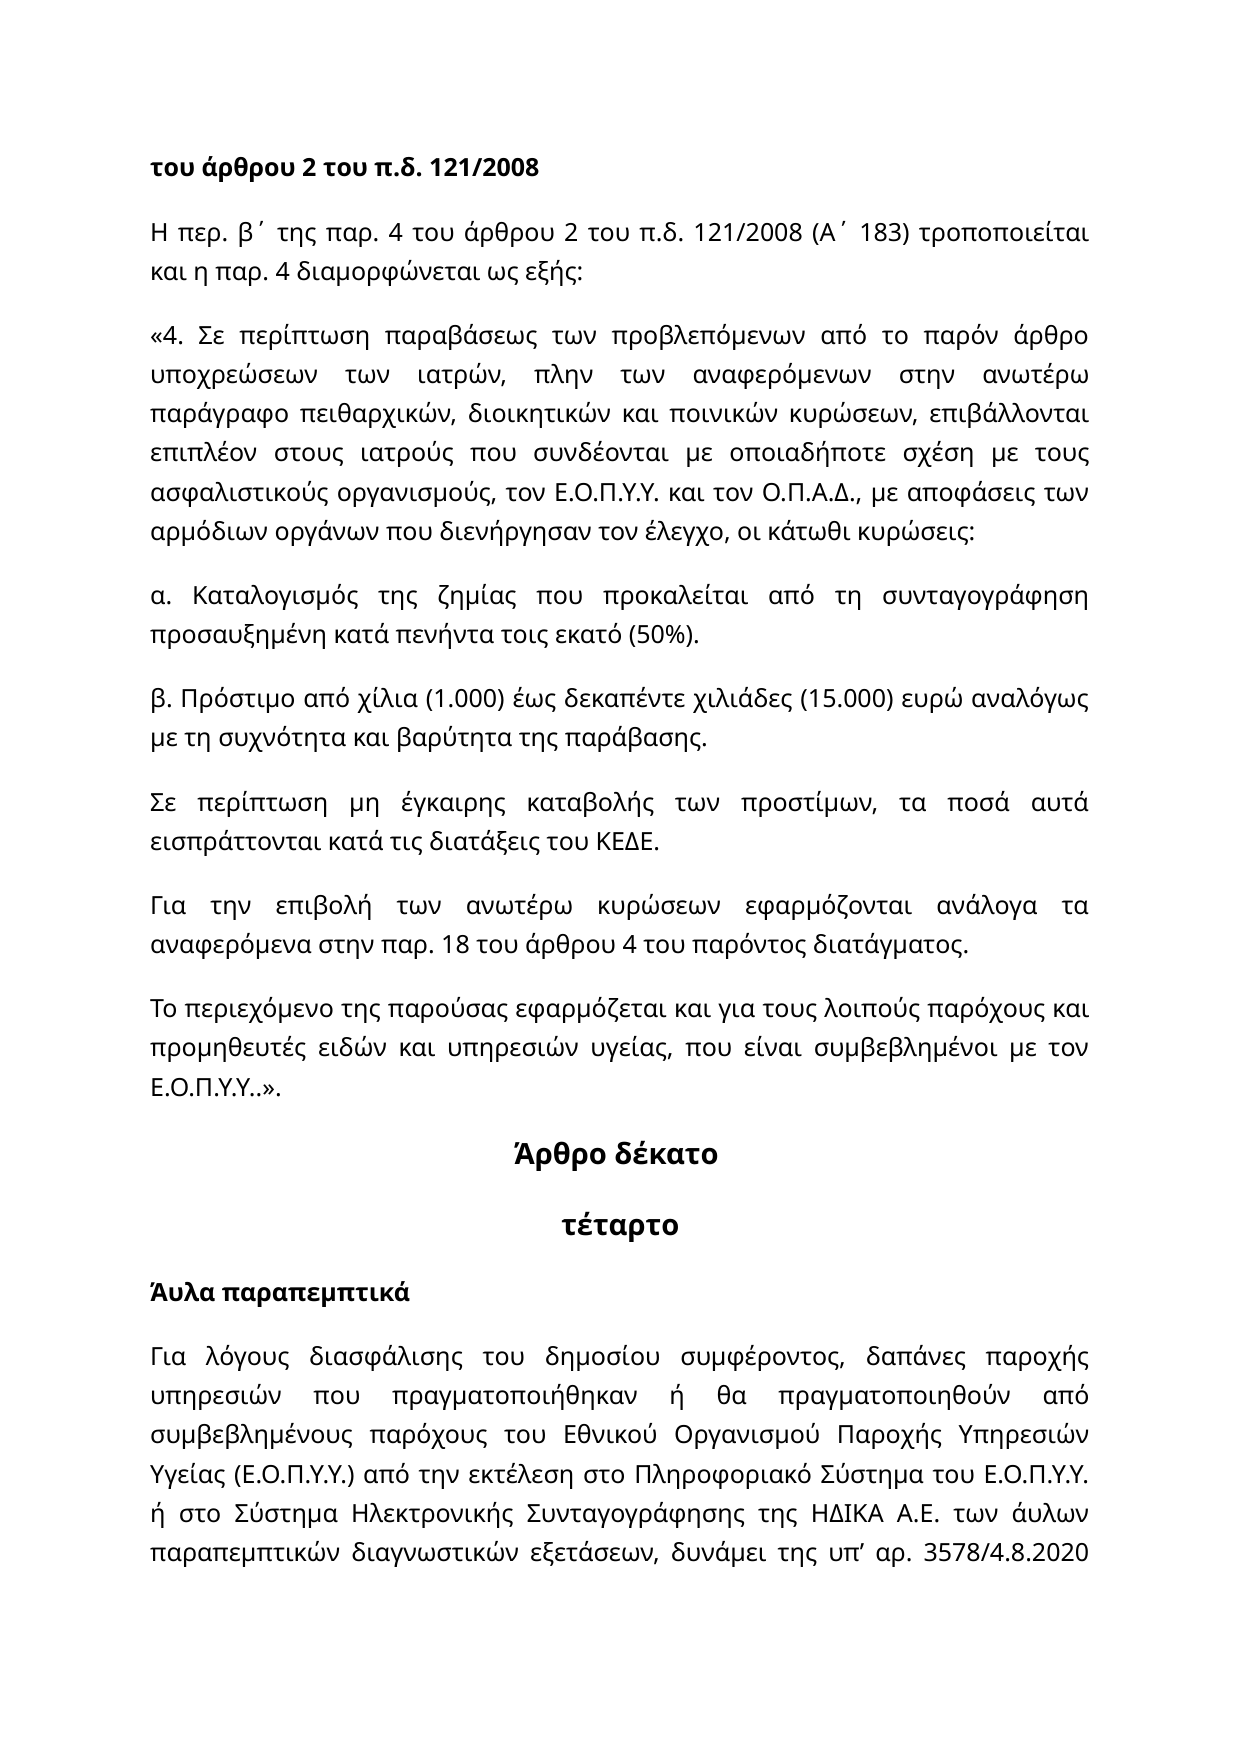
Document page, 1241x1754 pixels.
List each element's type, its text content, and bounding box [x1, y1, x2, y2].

text α. Καταλογισμός της ζημίας που προκαλείται από τη συνταγογράφηση προσαυξημένη κατά πενήντα τοις εκατό (50%). [150, 577, 1090, 651]
text Άυλα παραπεμπτικά [150, 1274, 1090, 1309]
text Για λόγους διασφάλισης του δημοσίου συμφέροντος, δαπάνες παροχής υπηρεσιών που πραγματοποιήθηκαν ή θα πραγματοποιηθούν από συμβεβλημένους παρόχους του Εθνικού Οργανισμού Παροχής Υπηρεσιών Υγείας (Ε.Ο.Π.Υ.Υ.) από την εκτέλεση στο Πληροφοριακό Σύστημα του Ε.Ο.Π.Υ.Υ. ή στο Σύστημα Ηλεκτρονικής Συνταγογράφησης της ΗΔΙΚΑ Α.Ε. των άυλων παραπεμπτικών διαγνωστικών εξετάσεων, δυνάμει της υπ’ αρ. 3578/4.8.2020 [150, 1339, 1090, 1569]
text Η περ. β΄ της παρ. 4 του άρθρου 2 του π.δ. 121/2008 (Α΄ 183) τροποποιείται και η παρ. 4 διαμορφώνεται ως εξής: [150, 214, 1090, 287]
subtitle τέταρτο [150, 1204, 1090, 1244]
subtitle Άρθρο δέκατο [150, 1133, 1090, 1173]
text Το περιεχόμενο της παρούσας εφαρμόζεται και για τους λοιπούς παρόχους και προμηθευτές ειδών και υπηρεσιών υγείας, που είναι συμβεβλημένοι με τον Ε.Ο.Π.Υ.Υ..». [150, 991, 1090, 1103]
text β. Πρόστιμο από χίλια (1.000) έως δεκαπέντε χιλιάδες (15.000) ευρώ αναλόγως με τη συχνότητα και βαρύτητα της παράβασης. [150, 681, 1090, 754]
text του άρθρου 2 του π.δ. 121/2008 [150, 150, 1090, 184]
text «4. Σε περίπτωση παραβάσεως των προβλεπόμενων από το παρόν άρθρο υποχρεώσεων των ιατρών, πλην των αναφερόμενων στην ανωτέρω παράγραφο πειθαρχικών, διοικητικών και ποινικών κυρώσεων, επιβάλλονται επιπλέον στους ιατρούς που συνδέονται με οποιαδήποτε σχέση με τους ασφαλιστικούς οργανισμούς, τον Ε.Ο.Π.Υ.Υ. και τον Ο.Π.Α.Δ., με αποφάσεις των αρμόδιων οργάνων που διενήργησαν τον έλεγχο, οι κάτωθι κυρώσεις: [150, 317, 1090, 547]
text Για την επιβολή των ανωτέρω κυρώσεων εφαρμόζονται ανάλογα τα αναφερόμενα στην παρ. 18 του άρθρου 4 του παρόντος διατάγματος. [150, 887, 1090, 961]
text Σε περίπτωση μη έγκαιρης καταβολής των προστίμων, τα ποσά αυτά εισπράττονται κατά τις διατάξεις του ΚΕΔΕ. [150, 784, 1090, 857]
